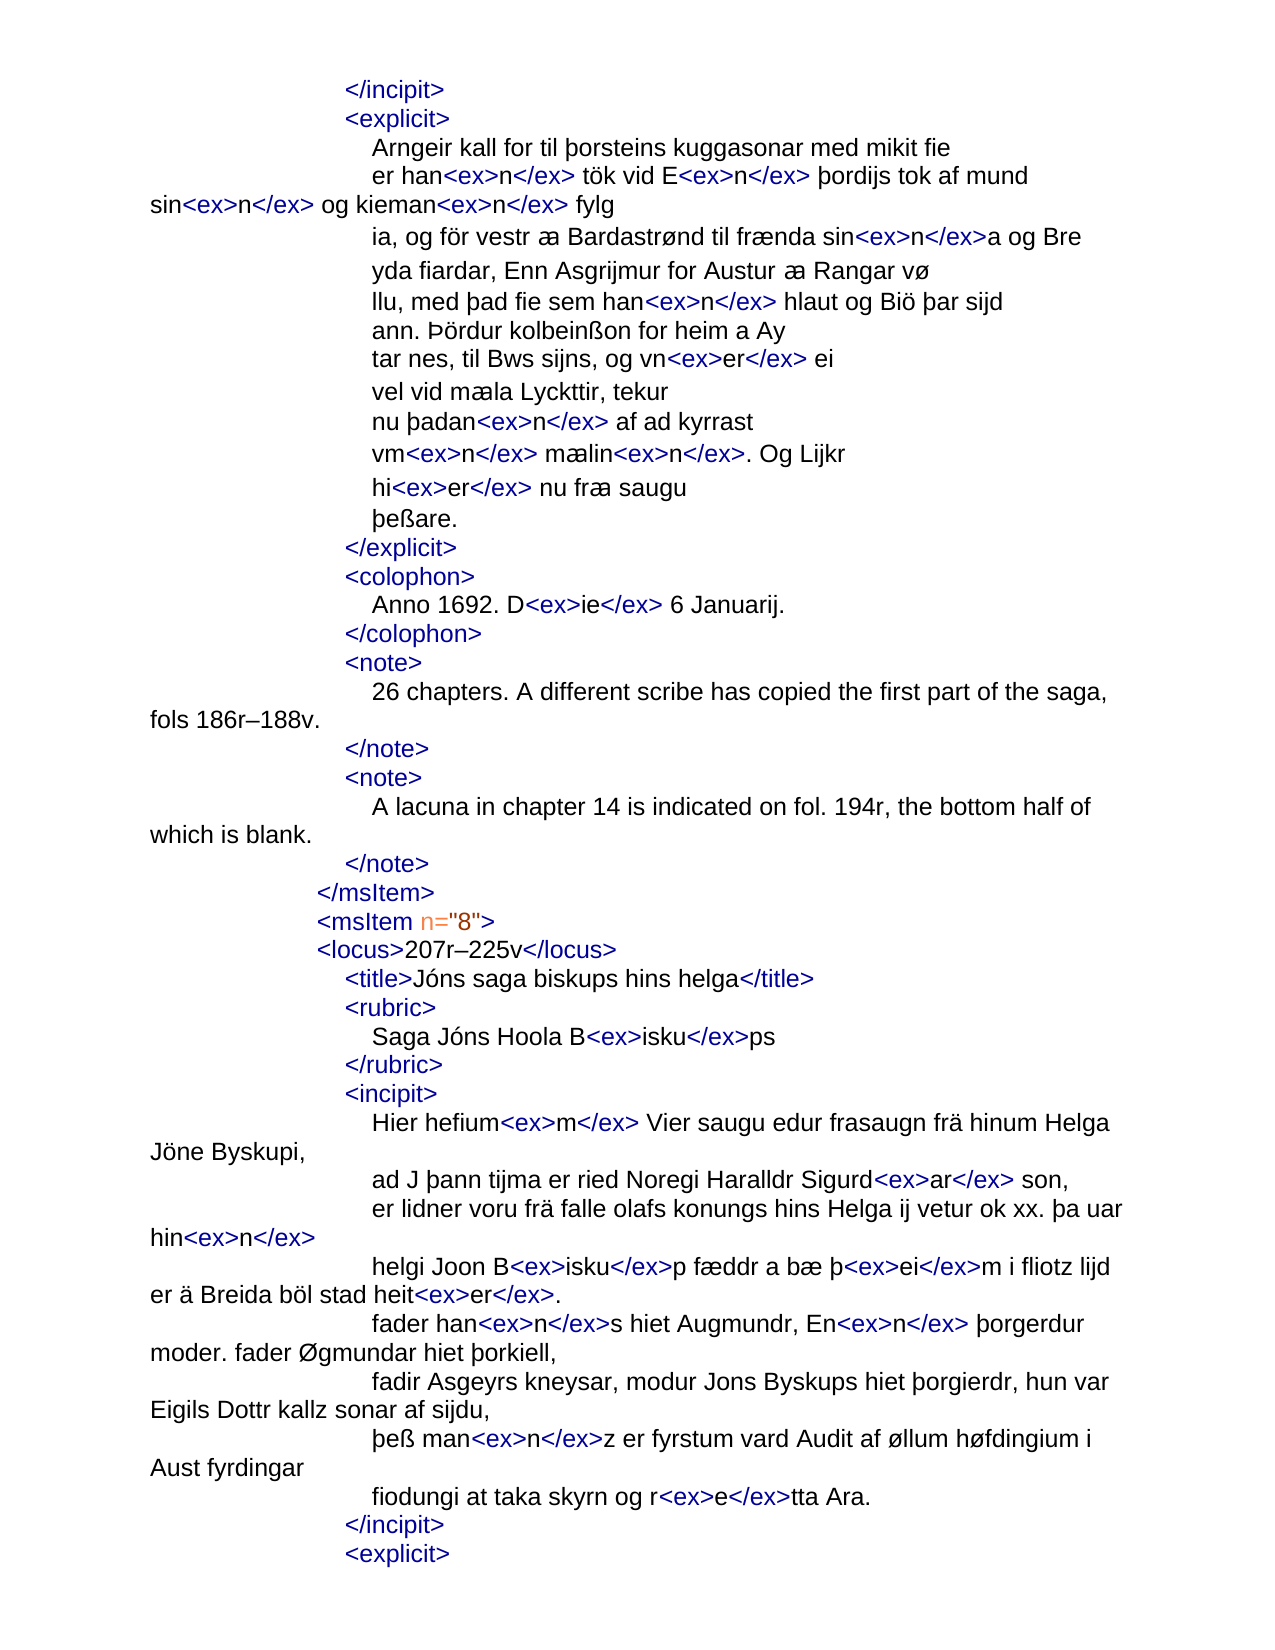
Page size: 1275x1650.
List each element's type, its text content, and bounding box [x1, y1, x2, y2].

text </incipit> <explicit> Arngeir kall for til þorsteins kuggasonar med mikit fie er han<ex>n</ex> tök vid E<ex>n</ex> þordijs tok af mund sin<ex>n</ex> og kieman<ex>n</ex> fylg ia, og för vestr ꜳ Bardastrønd til frænda sin<ex>n</ex>a og Bre yda fiardar, Enn Asgrijmur for Austur ꜳ Rangar vø llu, med þad fie sem han<ex>n</ex> hlaut og Biö þar sijd ann. Þördur kolbeinßon for heim a Ay tar nes, til Bws sijns, og vn<ex>er</ex> ei vel vid mꜳla Lyckttir, tekur nu þadan<ex>n</ex> af ad kyrrast vm<ex>n</ex> mꜳlin<ex>n</ex>. Og Lijkr hi<ex>er</ex> nu frꜳ saugu þeßare. </explicit> <colophon> Anno 1692. D<ex>ie</ex> 6 Januarij. </colophon> <note> 26 chapters. A different scribe has copied the first part of the saga, fols 186r–188v. </note> <note> A lacuna in chapter 14 is indicated on fol. 194r, the bottom half of which is blank. </note> </msItem> <msItem n="8"> <locus>207r–225v</locus> <title>Jóns saga biskups hins helga</title> <rubric> Saga Jóns Hoola B<ex>isku</ex>ps </rubric> <incipit> Hier hefium<ex>m</ex> Vier saugu edur frasaugn frä hinum Helga Jöne Byskupi, ad J þann tijma er ried Noregi Haralldr Sigurd<ex>ar</ex> son, er lidner voru frä falle olafs konungs hins Helga ij vetur ok xx. þa uar hin<ex>n</ex> helgi Joon B<ex>isku</ex>p fæddr a bæ þ<ex>ei</ex>m i fliotz lijd er ä Breida böl stad heit<ex>er</ex>. fader han<ex>n</ex>s hiet Augmundr, En<ex>n</ex> þorgerdur moder. fader Øgmundar hiet þorkiell, fadir Asgeyrs kneysar, modur Jons Byskups hiet þorgierdr, hun var Eigils Dottr kallz sonar af sijdu, þeß man<ex>n</ex>z er fyrstum vard Audit af øllum høfdingium i Aust fyrdingar fiodungi at taka skyrn og r<ex>e</ex>tta Ara. </incipit> <explicit> [150, 75, 1125, 1568]
